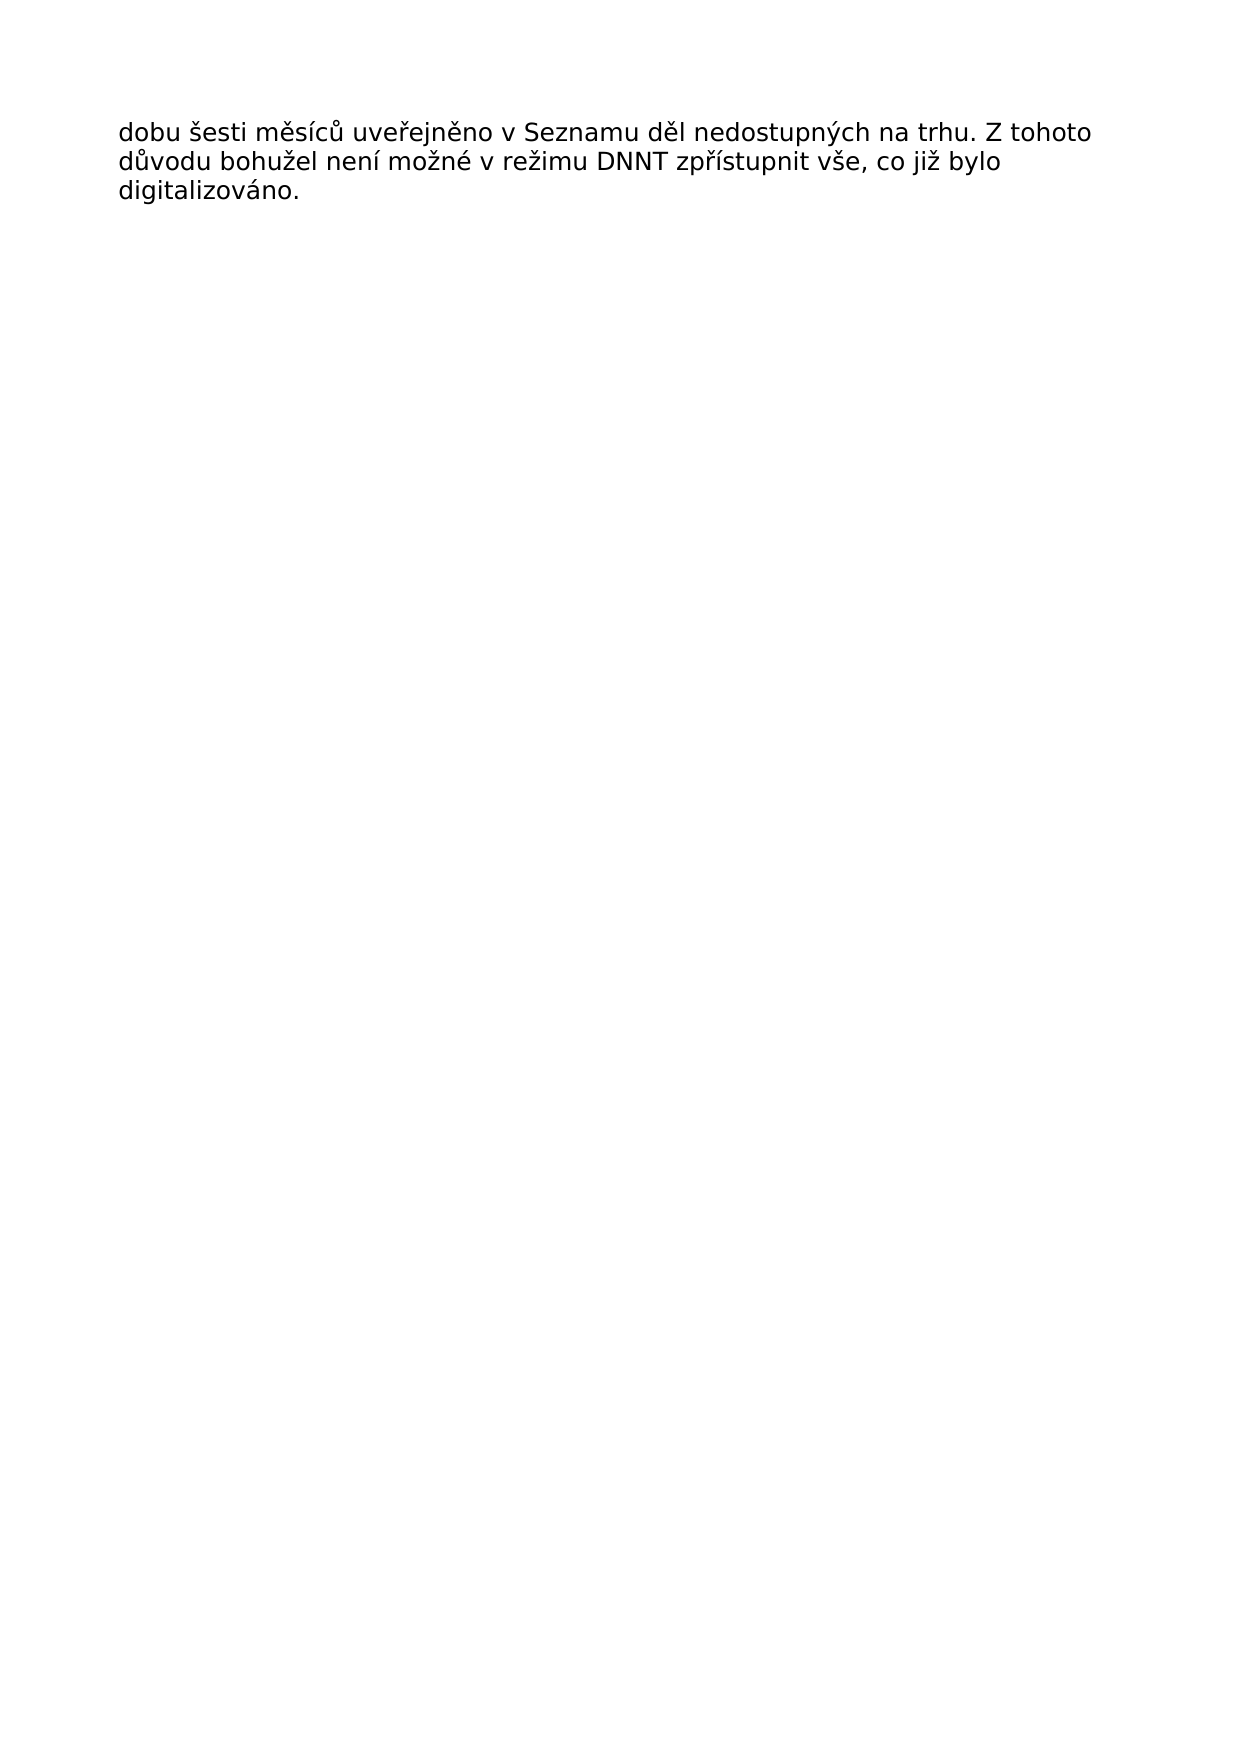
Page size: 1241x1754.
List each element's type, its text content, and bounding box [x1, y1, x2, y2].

text dobu šesti měsíců uveřejněno v Seznamu děl nedostupných na trhu. Z tohoto důvodu bohužel není možné v režimu DNNT zpřístupnit vše, co již bylo digitalizováno. [118, 118, 1122, 206]
